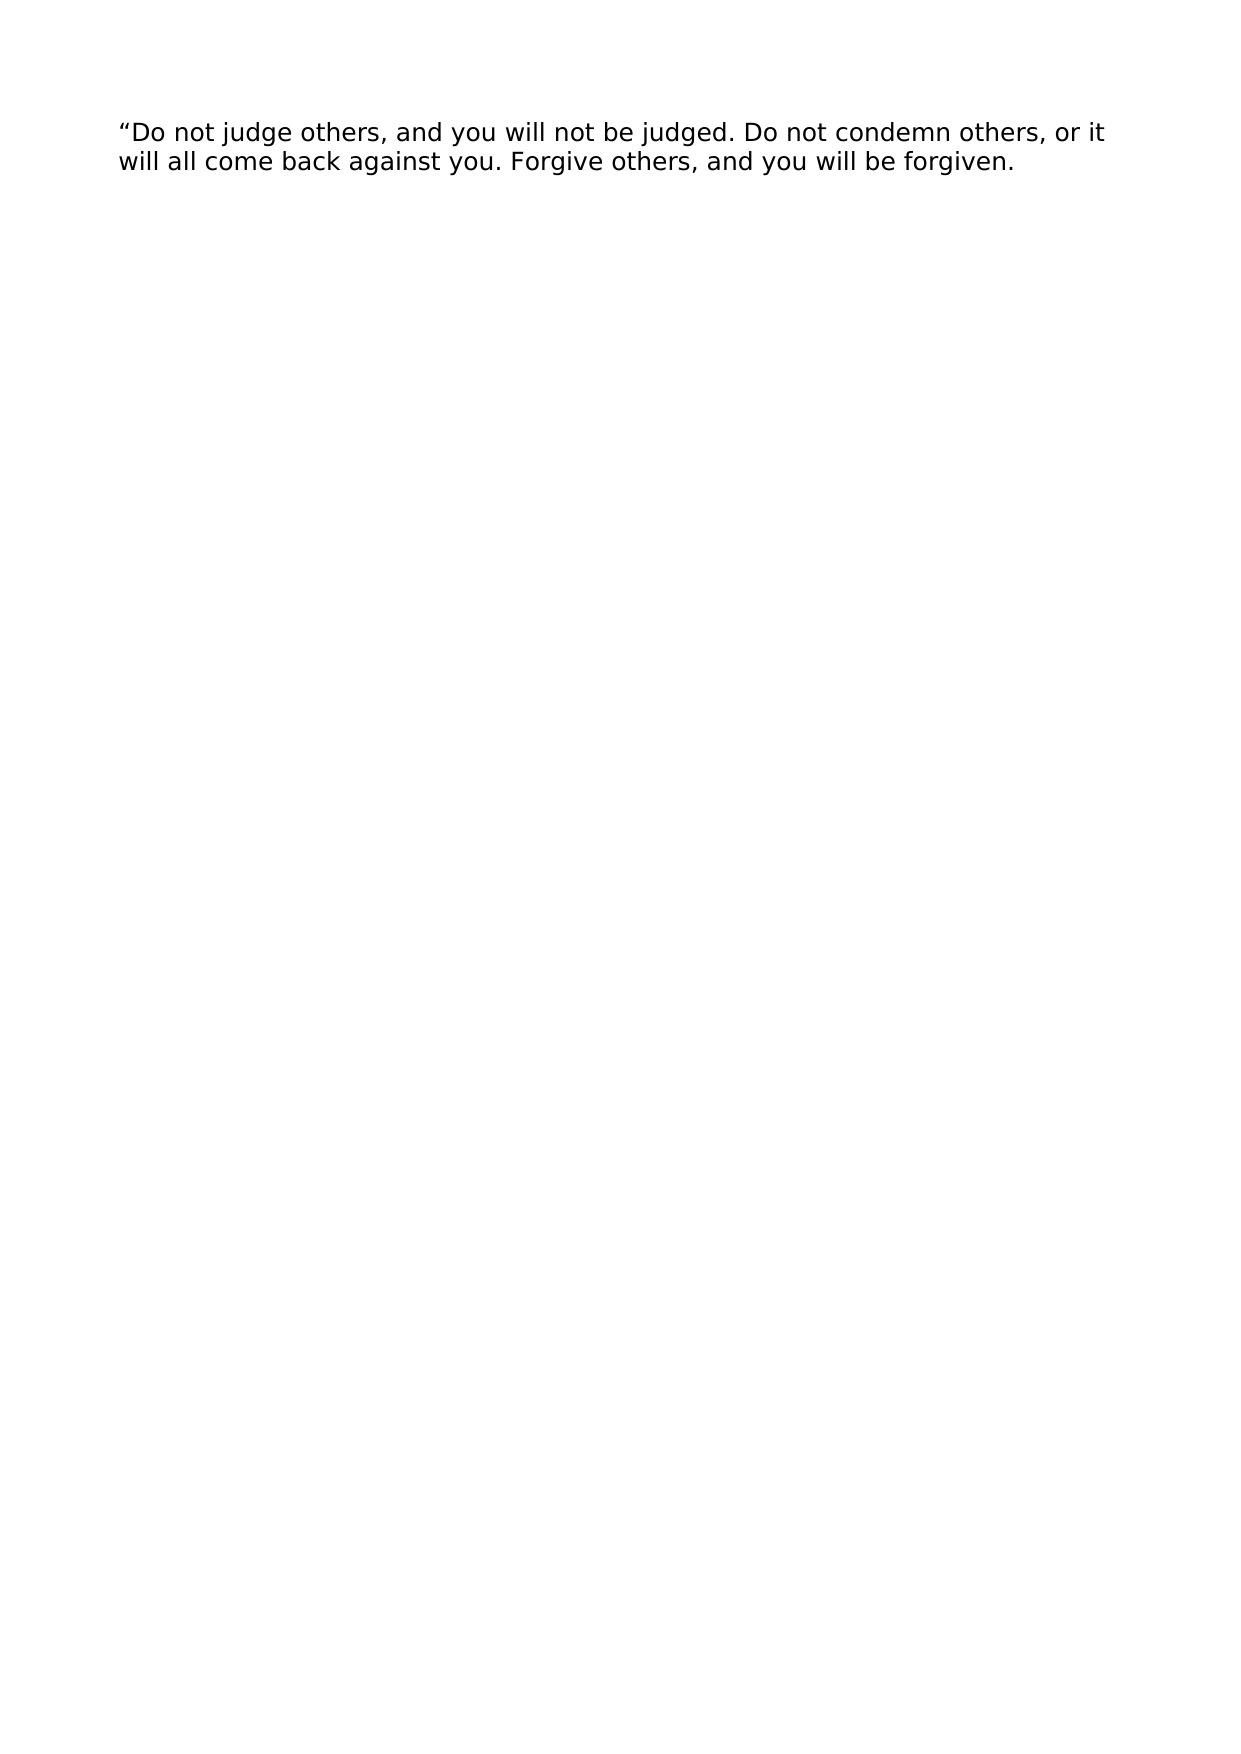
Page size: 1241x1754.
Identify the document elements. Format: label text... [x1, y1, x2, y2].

text “Do not judge others, and you will not be judged. Do not condemn others, or it will all come back against you. Forgive others, and you will be forgiven. [118, 118, 1122, 176]
